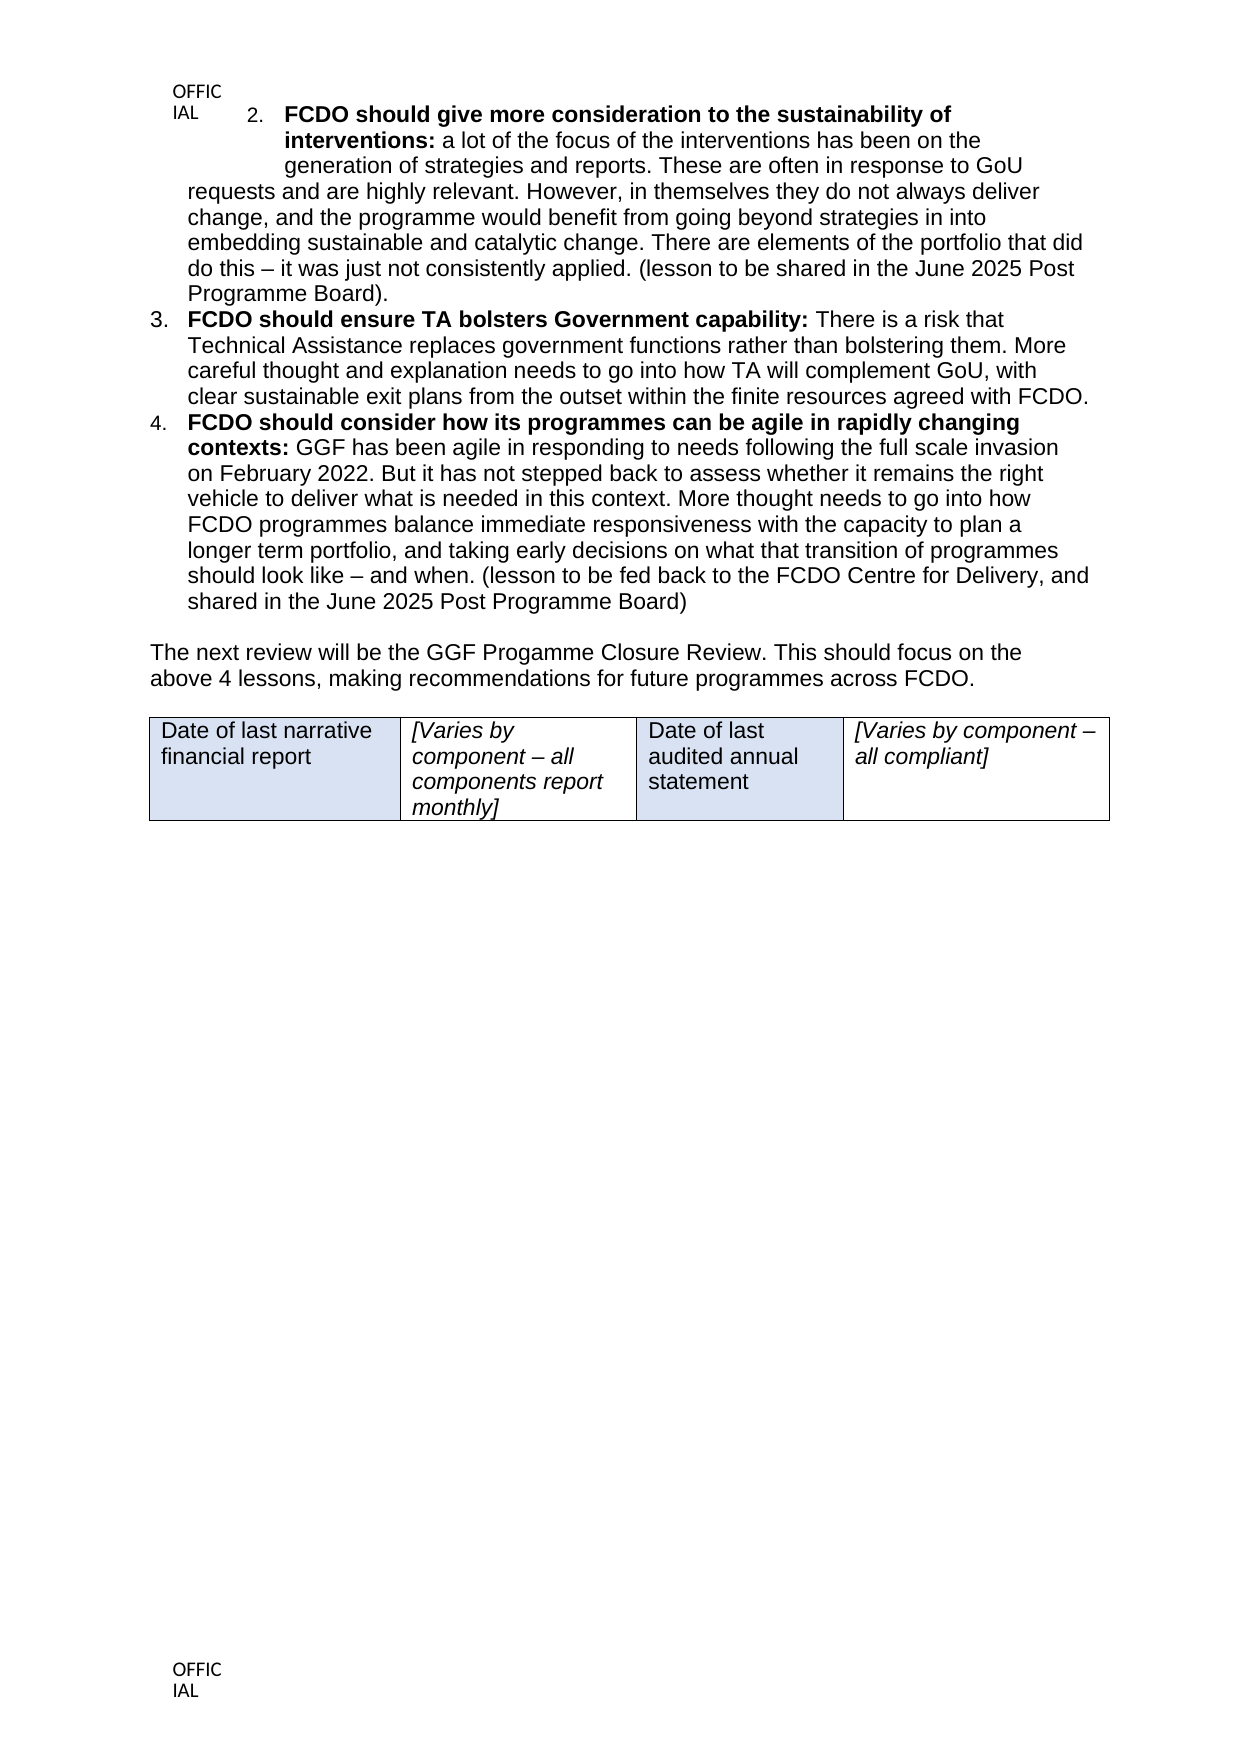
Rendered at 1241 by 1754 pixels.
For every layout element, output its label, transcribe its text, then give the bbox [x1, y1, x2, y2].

list FCDO should consider how its programmes can be agile in rapidly changing contexts: GGF has been agile in responding to needs following the full scale invasion on February 2022. But it has not stepped back to assess whether it remains the right vehicle to deliver what is needed in this context. More thought needs to go into how FCDO programmes balance immediate responsiveness with the capacity to plan a longer term portfolio, and taking early decisions on what that transition of programmes should look like – and when. (lesson to be fed back to the FCDO Centre for Delivery, and shared in the June 2025 Post Programme Board) [150, 409, 1090, 614]
list FCDO should give more consideration to the sustainability of interventions: a lot of the focus of the interventions has been on the generation of strategies and reports. These are often in response to GoU requests and are highly relevant. However, in themselves they do not always deliver change, and the programme would benefit from going beyond strategies in into embedding sustainable and catalytic change. There are elements of the portfolio that did do this – it was just not consistently applied. (lesson to be shared in the June 2025 Post Programme Board). [150, 102, 1090, 307]
table_header Date of last narrative financial report [150, 718, 400, 820]
list FCDO should ensure TA bolsters Government capability: There is a risk that Technical Assistance replaces government functions rather than bolstering them. More careful thought and explanation needs to go into how TA will complement GoU, with clear sustainable exit plans from the outset within the finite resources agreed with FCDO. [150, 307, 1090, 409]
table_header [Varies by component – all compliant] [844, 718, 1109, 820]
table_header Date of last audited annual statement [637, 718, 843, 820]
text The next review will be the GGF Progamme Closure Review. This should focus on the above 4 lessons, making recommendations for future programmes across FCDO. [150, 640, 1090, 691]
table_header [Varies by component – all components report monthly] [401, 718, 636, 820]
